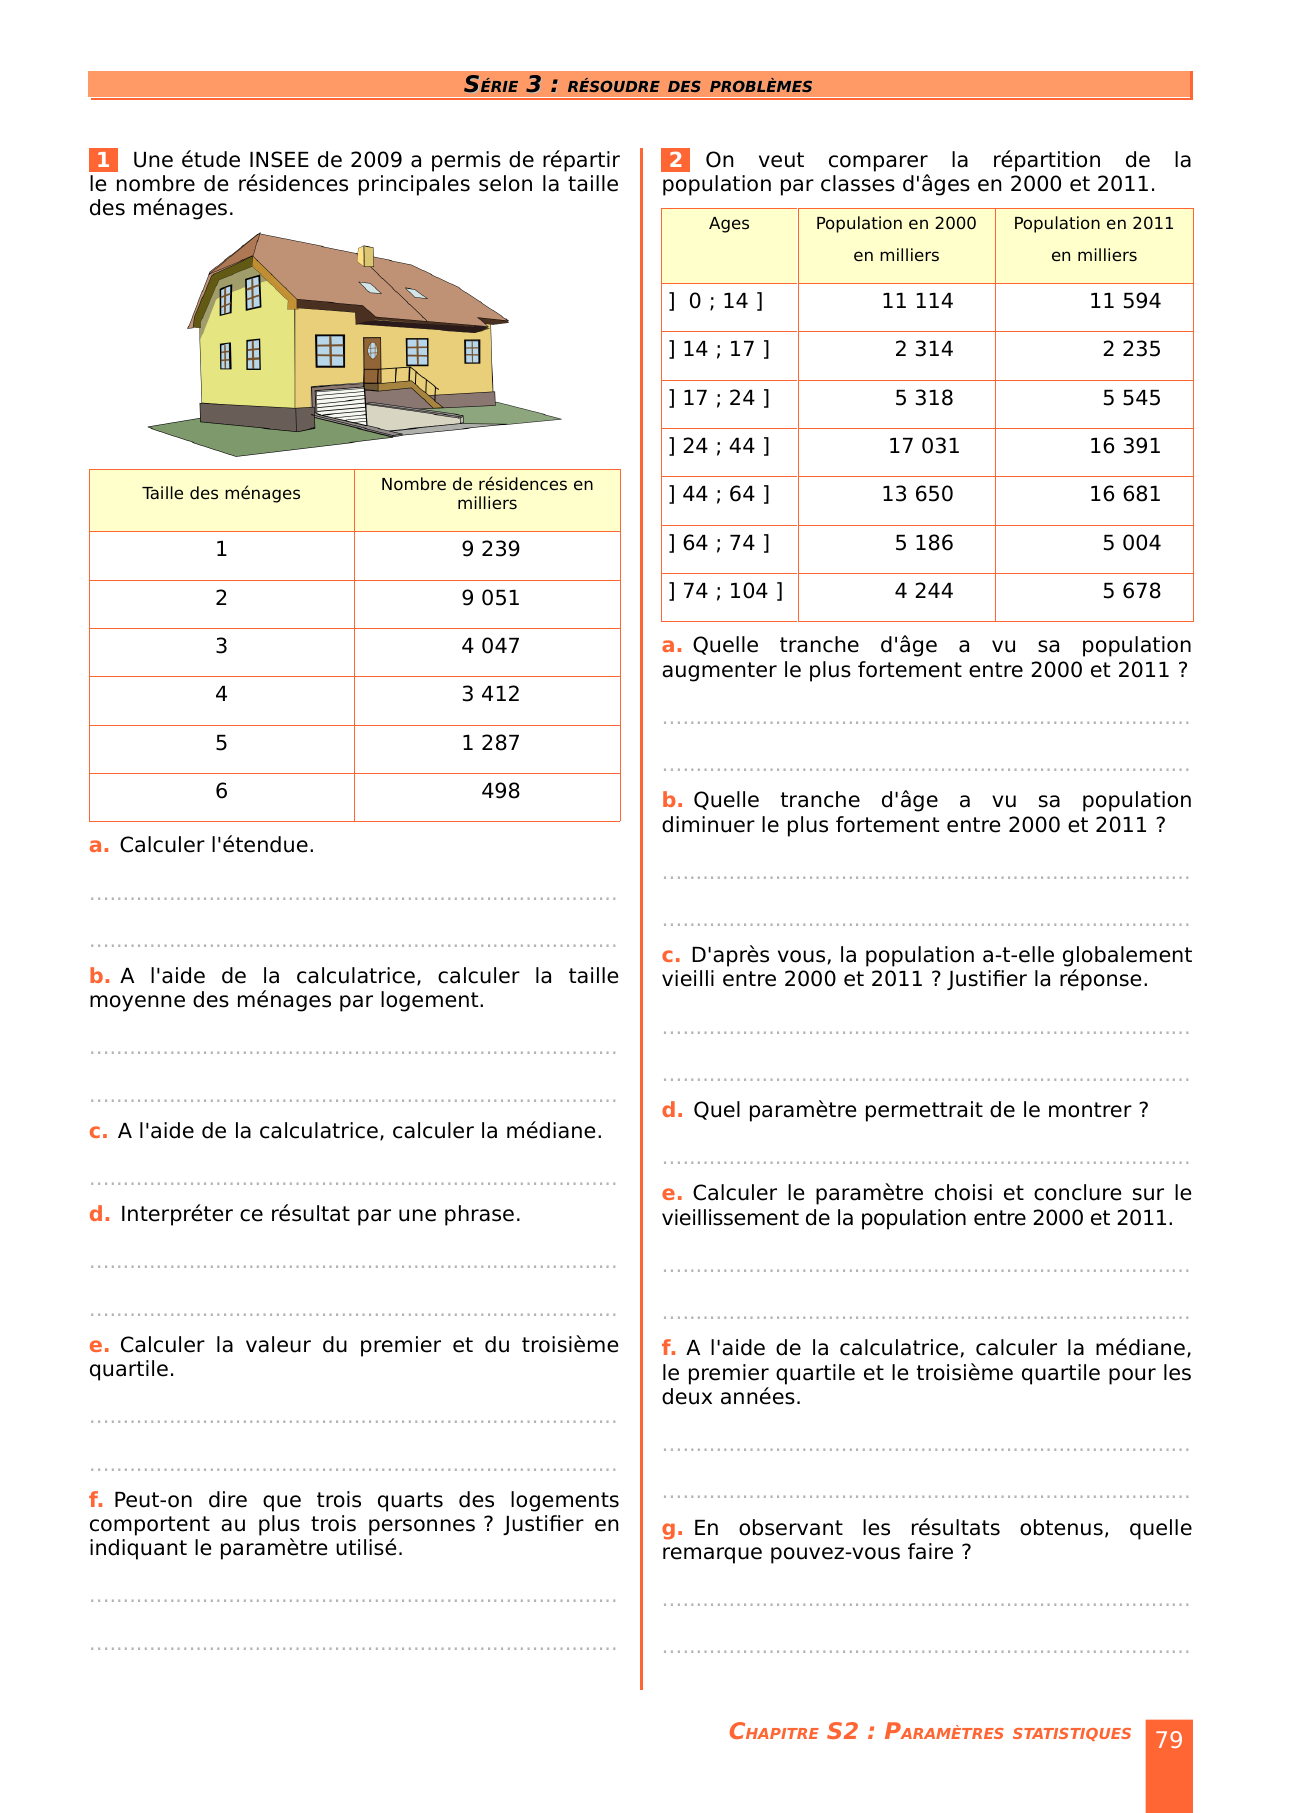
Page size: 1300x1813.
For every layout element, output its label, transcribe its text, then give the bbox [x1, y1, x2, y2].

list Calculer l'étendue. [88, 833, 620, 857]
table_cell 4 047 [355, 629, 620, 676]
picture [147, 232, 562, 457]
list …............................................................................. [661, 837, 1193, 884]
table_header Population en 2011 en milliers [996, 209, 1193, 283]
list Quelle tranche d'âge a vu sa population diminuer le plus fortement entre 2000 et 2011 ? [661, 788, 1193, 837]
table_cell ] 17 ; 24 ] [662, 381, 797, 428]
list Quelle tranche d'âge a vu sa population augmenter le plus fortement entre 2000 et 2011 ? [661, 633, 1193, 682]
table_cell ] 0 ; 14 ] [662, 284, 797, 331]
table_cell 5 678 [996, 574, 1193, 621]
table_cell 3 [90, 629, 354, 676]
list D'après vous, la population a-t-elle globalement vieilli entre 2000 et 2011 ? Justifier la réponse. [661, 943, 1193, 992]
table_cell 6 [90, 774, 354, 821]
table_header Population en 2000 en milliers [799, 209, 995, 283]
table_header Nombre de résidences en milliers [355, 470, 620, 531]
list …............................................................................. [661, 1409, 1193, 1456]
table_cell 13 650 [799, 477, 995, 525]
table_cell 3 412 [355, 677, 620, 725]
table_cell ] 24 ; 44 ] [662, 429, 797, 476]
list Une étude INSEE de 2009 a permis de répartir le nombre de résidences principales selon la taille des ménages. [88, 148, 620, 220]
list …............................................................................. [661, 1230, 1193, 1277]
list On veut comparer la répartition de la population par classes d'âges en 2000 et 2011. [661, 148, 1193, 196]
table_cell ] 74 ; 104 ] [662, 574, 797, 621]
table_header Ages [662, 209, 797, 283]
table_cell 1 [90, 532, 354, 580]
list Interpréter ce résultat par une phrase. [88, 1202, 620, 1226]
list ….............................................................................…............................................................................. [88, 1226, 620, 1321]
list …............................................................................. [661, 729, 1193, 777]
table_cell 4 [90, 677, 354, 725]
list ….............................................................................…............................................................................. [88, 1381, 620, 1476]
table_cell 16 681 [996, 477, 1193, 525]
list A l'aide de la calculatrice, calculer la médiane. [88, 1119, 620, 1143]
table_cell 2 314 [799, 332, 995, 380]
table_cell ] 64 ; 74 ] [662, 526, 797, 573]
table_cell 11 114 [799, 284, 995, 331]
table_cell 5 186 [799, 526, 995, 573]
table_cell 9 239 [355, 532, 620, 580]
list Peut-on dire que trois quarts des logements comportent au plus trois personnes ? Justifier en indiquant le paramètre utilisé. [88, 1488, 620, 1560]
list A l'aide de la calculatrice, calculer la médiane, le premier quartile et le troisième quartile pour les deux années. [661, 1336, 1193, 1409]
list …............................................................................. [661, 1122, 1193, 1170]
table_cell 2 [90, 581, 354, 628]
table_cell 16 391 [996, 429, 1193, 476]
table_cell 5 545 [996, 381, 1193, 428]
list …............................................................................. [661, 1456, 1193, 1504]
list ….............................................................................…............................................................................. [88, 1012, 620, 1107]
list …............................................................................. [661, 682, 1193, 729]
table_header Taille des ménages [90, 470, 354, 531]
list …............................................................................. [661, 884, 1193, 931]
list …............................................................................. [88, 1143, 620, 1190]
list A l'aide de la calculatrice, calculer la taille moyenne des ménages par logement. [88, 964, 620, 1012]
table_cell 5 318 [799, 381, 995, 428]
list …............................................................................. [661, 1277, 1193, 1324]
list ….............................................................................…............................................................................. [88, 1560, 620, 1655]
list …............................................................................. [661, 992, 1193, 1039]
list Quel paramètre permettrait de le montrer ? [661, 1098, 1193, 1122]
list Calculer le paramètre choisi et conclure sur le vieillissement de la population entre 2000 et 2011. [661, 1181, 1193, 1230]
list En observant les résultats obtenus, quelle remarque pouvez-vous faire ? [661, 1516, 1193, 1564]
table_cell ] 44 ; 64 ] [662, 477, 797, 525]
table_cell 4 244 [799, 574, 995, 621]
list ….............................................................................…............................................................................. [661, 1564, 1193, 1659]
table_cell 2 235 [996, 332, 1193, 380]
table_cell ] 14 ; 17 ] [662, 332, 797, 380]
table_cell 9 051 [355, 581, 620, 628]
table_cell 1 287 [355, 726, 620, 773]
table_cell 11 594 [996, 284, 1193, 331]
table_cell 17 031 [799, 429, 995, 476]
list ….............................................................................…............................................................................. [88, 857, 620, 952]
table_cell 5 [90, 726, 354, 773]
table_cell 5 004 [996, 526, 1193, 573]
list Calculer la valeur du premier et du troisième quartile. [88, 1333, 620, 1381]
table_cell 498 [355, 774, 620, 821]
list …............................................................................. [661, 1039, 1193, 1086]
